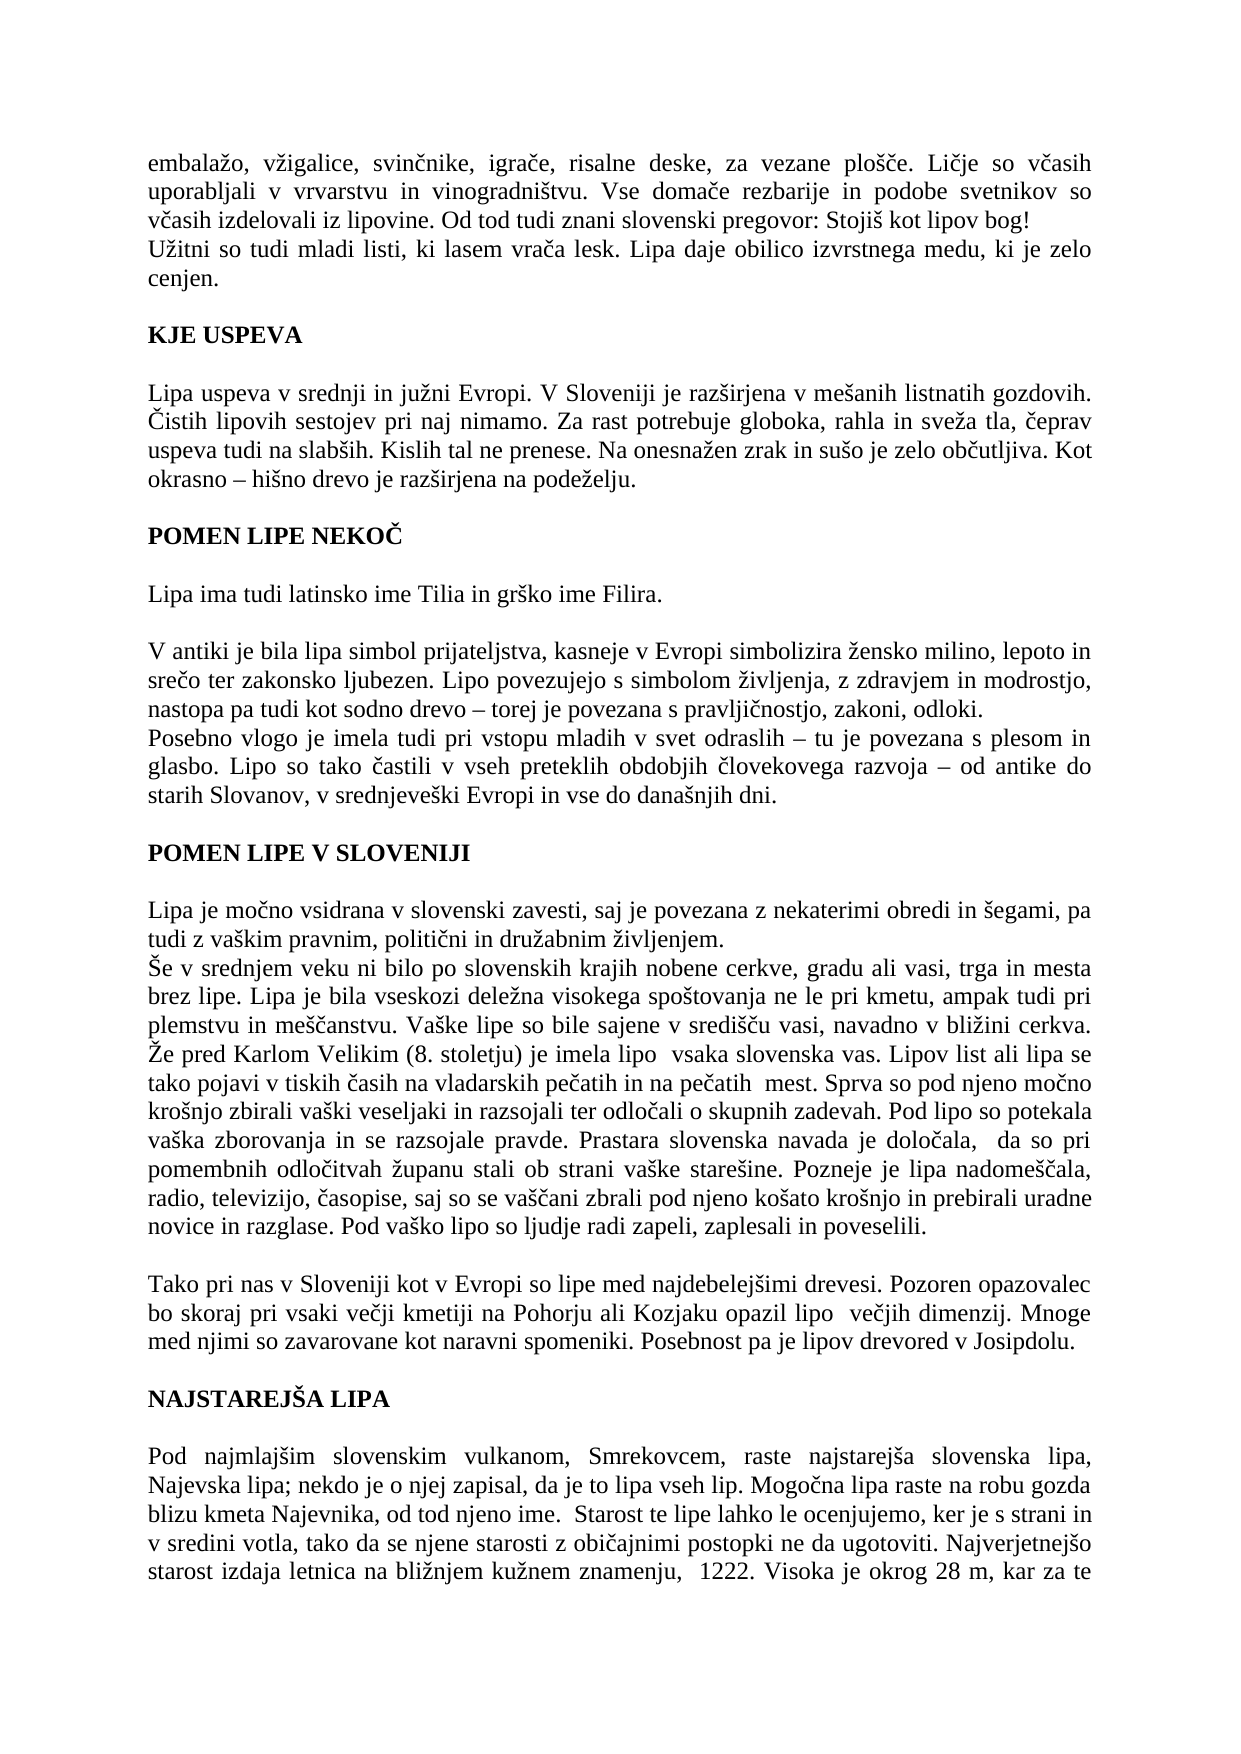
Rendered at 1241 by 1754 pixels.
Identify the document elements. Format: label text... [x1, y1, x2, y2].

subtitle KJE USPEVA [148, 320, 1093, 349]
text Lipa je močno vsidrana v slovenski zavesti, saj je povezana z nekaterimi obredi in šegami, pa tudi z vaškim pravnim, politični in družabnim življenjem. [148, 895, 1093, 953]
text Pod najmlajšim slovenskim vulkanom, Smrekovcem, raste najstarejša slovenska lipa, Najevska lipa; nekdo je o njej zapisal, da je to lipa vseh lip. Mogočna lipa raste na robu gozda blizu kmeta Najevnika, od tod njeno ime. Starost te lipe lahko le ocenjujemo, ker je s strani in v sredini votla, tako da se njene starosti z običajnimi postopki ne da ugotoviti. Najverjetnejšo starost izdaja letnica na bližnjem kužnem znamenju, 1222. Visoka je okrog 28 m, kar za te [148, 1441, 1093, 1585]
subtitle POMEN LIPE V SLOVENIJI [148, 838, 1093, 866]
subtitle POMEN LIPE NEKOČ [148, 521, 1093, 550]
text Užitni so tudi mladi listi, ki lasem vrača lesk. Lipa daje obilico izvrstnega medu, ki je zelo cenjen. [148, 234, 1093, 291]
text Tako pri nas v Sloveniji kot v Evropi so lipe med najdebelejšimi drevesi. Pozoren opazovalec bo skoraj pri vsaki večji kmetiji na Pohorju ali Kozjaku opazil lipo večjih dimenzij. Mnoge med njimi so zavarovane kot naravni spomeniki. Posebnost pa je lipov drevored v Josipdolu. [148, 1269, 1093, 1355]
subtitle NAJSTAREJŠA LIPA [148, 1384, 1093, 1413]
text Lipa uspeva v srednji in južni Evropi. V Sloveniji je razširjena v mešanih listnatih gozdovih. Čistih lipovih sestojev pri naj nimamo. Za rast potrebuje globoka, rahla in sveža tla, čeprav uspeva tudi na slabših. Kislih tal ne prenese. Na onesnažen zrak in sušo je zelo občutljiva. Kot okrasno – hišno drevo je razširjena na podeželju. [148, 378, 1093, 493]
text Posebno vlogo je imela tudi pri vstopu mladih v svet odraslih – tu je povezana s plesom in glasbo. Lipo so tako častili v vseh preteklih obdobjih človekovega razvoja – od antike do starih Slovanov, v srednjeveški Evropi in vse do današnjih dni. [148, 723, 1093, 809]
text V antiki je bila lipa simbol prijateljstva, kasneje v Evropi simbolizira žensko milino, lepoto in srečo ter zakonsko ljubezen. Lipo povezujejo s simbolom življenja, z zdravjem in modrostjo, nastopa pa tudi kot sodno drevo – torej je povezana s pravljičnostjo, zakoni, odloki. [148, 636, 1093, 723]
text Še v srednjem veku ni bilo po slovenskih krajih nobene cerkve, gradu ali vasi, trga in mesta brez lipe. Lipa je bila vseskozi deležna visokega spoštovanja ne le pri kmetu, ampak tudi pri plemstvu in meščanstvu. Vaške lipe so bile sajene v središču vasi, navadno v bližini cerkva. Že pred Karlom Velikim (8. stoletju) je imela lipo vsaka slovenska vas. Lipov list ali lipa se tako pojavi v tiskih časih na vladarskih pečatih in na pečatih mest. Sprva so pod njeno močno krošnjo zbirali vaški veseljaki in razsojali ter odločali o skupnih zadevah. Pod lipo so potekala vaška zborovanja in se razsojale pravde. Prastara slovenska navada je določala, da so pri pomembnih odločitvah županu stali ob strani vaške starešine. Pozneje je lipa nadomeščala, radio, televizijo, časopise, saj so se vaščani zbrali pod njeno košato krošnjo in prebirali uradne novice in razglase. Pod vaško lipo so ljudje radi zapeli, zaplesali in poveselili. [148, 953, 1093, 1240]
text embalažo, vžigalice, svinčnike, igrače, risalne deske, za vezane plošče. Ličje so včasih uporabljali v vrvarstvu in vinogradništvu. Vse domače rezbarije in podobe svetnikov so včasih izdelovali iz lipovine. Od tod tudi znani slovenski pregovor: Stojiš kot lipov bog! [148, 148, 1093, 234]
text Lipa ima tudi latinsko ime Tilia in grško ime Filira. [148, 579, 1093, 608]
